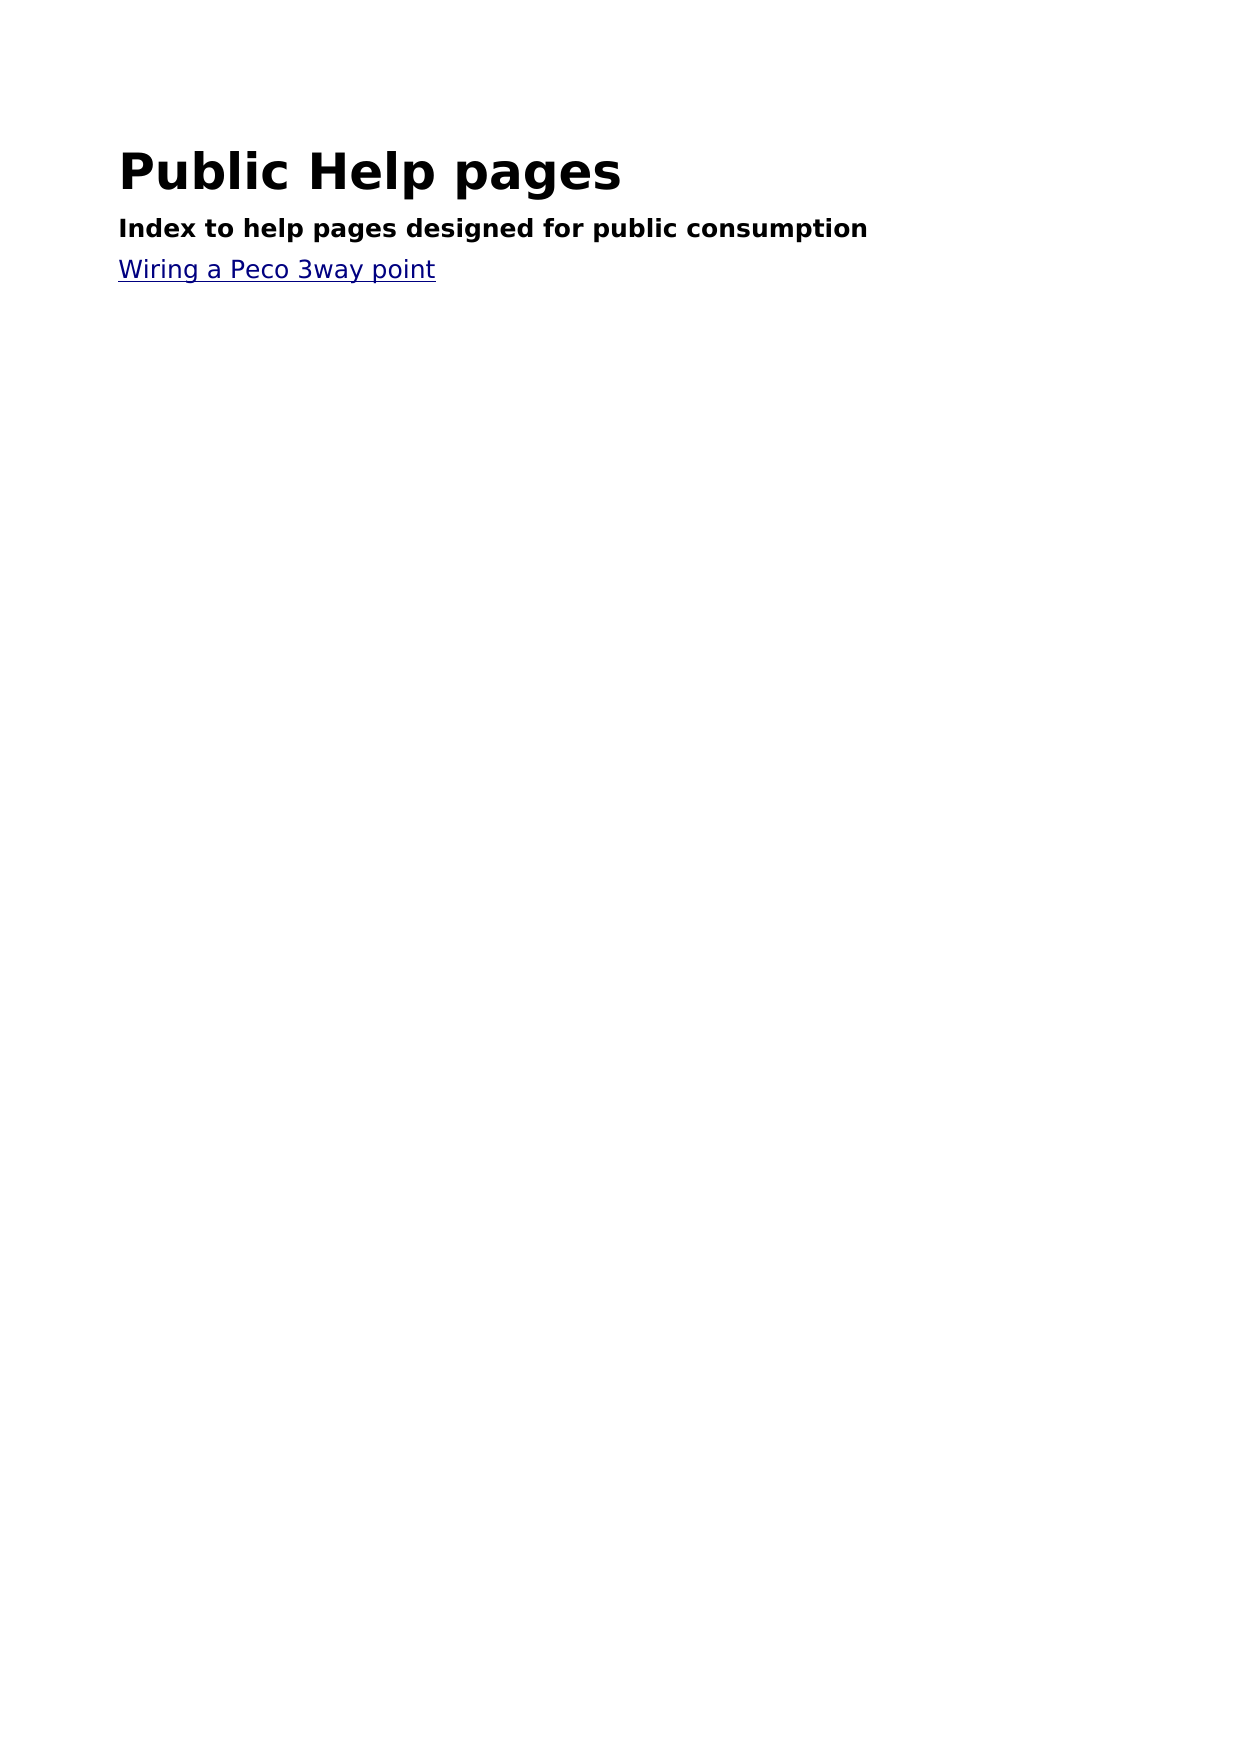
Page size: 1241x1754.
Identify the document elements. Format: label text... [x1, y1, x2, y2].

subtitle Public Help pages [118, 143, 1122, 201]
text Index to help pages designed for public consumption [118, 214, 1122, 243]
text Wiring a Peco 3way point [118, 256, 1122, 314]
